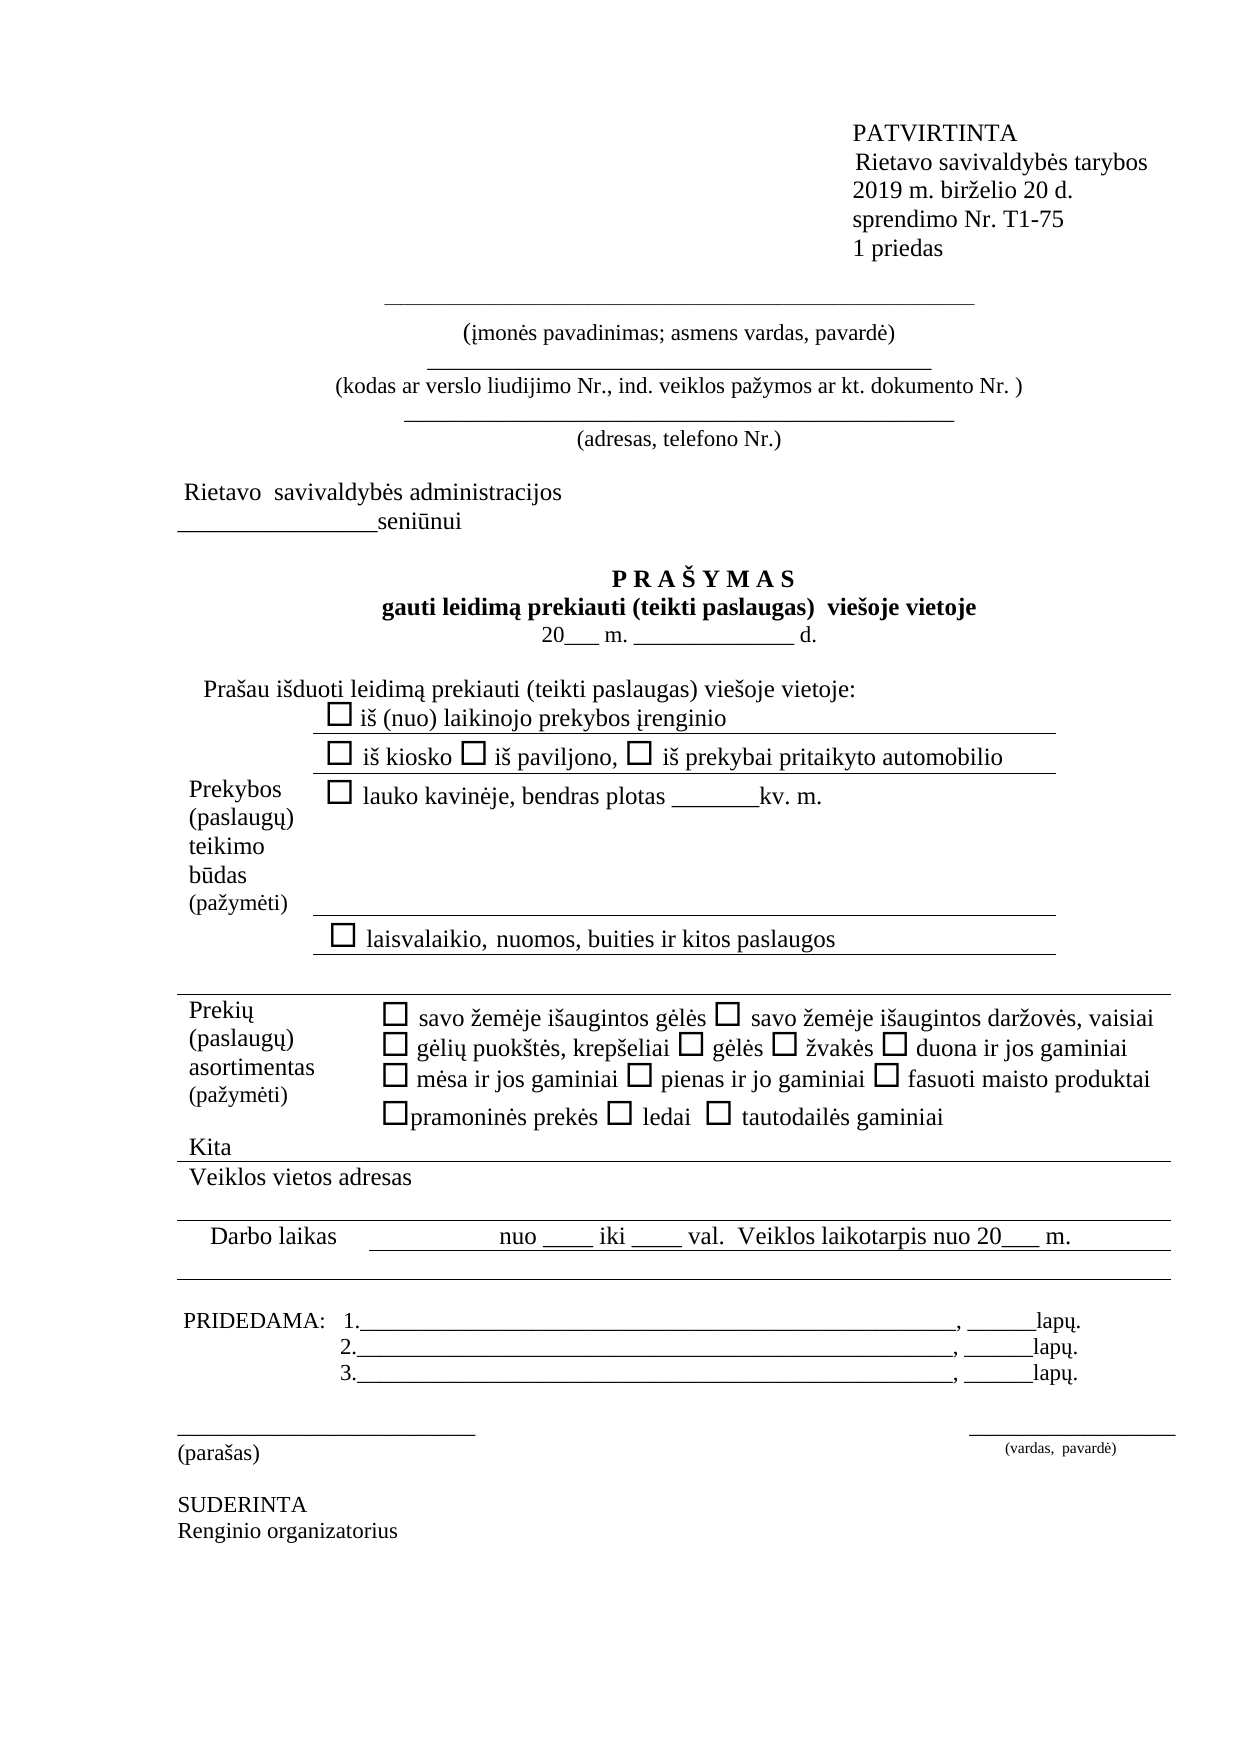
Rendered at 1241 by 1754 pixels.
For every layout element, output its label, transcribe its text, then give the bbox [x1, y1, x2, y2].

text 20___ m. ______________ d. [177, 621, 1181, 648]
table_cell nuo ____ iki ____ val. Veiklos laikotarpis nuo 20___ m. [369, 1221, 1171, 1249]
text Prašau išduoti leidimą prekiauti (teikti paslaugas) viešoje vietoje: [177, 674, 1181, 703]
table_cell [369, 1133, 1171, 1161]
table_cell [1056, 954, 1157, 994]
table_cell [1157, 773, 1171, 915]
table_cell [439, 1162, 1157, 1191]
table_cell [1056, 915, 1157, 954]
table_cell [177, 733, 313, 773]
table_cell [1157, 733, 1171, 773]
table_cell  lauko kavinėje, bendras plotas _______kv. m. [313, 774, 1056, 915]
text PRIDEDAMA: 1.____________________________________________________, ______lapų. [177, 1307, 1181, 1333]
table_cell [369, 1191, 1171, 1220]
table_cell Darbo laikas [177, 1221, 369, 1249]
table_cell Prekybos (paslaugų) teikimo būdas (pažymėti) [177, 773, 313, 915]
table_header [1157, 703, 1171, 733]
text Rietavo savivaldybės tarybos [177, 147, 1191, 176]
table_cell  laisvalaikio, nuomos, buities ir kitos paslaugos [313, 916, 1056, 954]
table_header  iš (nuo) laikinojo prekybos įrenginio [313, 703, 1056, 733]
text (kodas ar verslo liudijimo Nr., ind. veiklos pažymos ar kt. dokumento Nr. ) [177, 372, 1181, 398]
text ________________________________________________ [177, 398, 1181, 425]
text __________________________ __________________ [177, 1412, 1181, 1438]
table_cell [1157, 954, 1171, 994]
text ___________________________________________________________________________ [177, 288, 1181, 317]
table_cell [177, 1191, 369, 1220]
text 1 priedas [177, 233, 1191, 262]
table_cell  savo žemėje išaugintos gėlės  savo žemėje išaugintos daržovės, vaisiai  gėlių puokštės, krepšeliai  gėlės  žvakės  duona ir jos gaminiai  mėsa ir jos gaminiai  pienas ir jo gaminiai  fasuoti maisto produktai pramoninės prekės  ledai  tautodailės gaminiai [369, 995, 1171, 1132]
text (parašas) (vardas, pavardė) [177, 1438, 1181, 1465]
table_cell [1157, 1162, 1171, 1191]
text Renginio organizatorius [177, 1518, 1181, 1544]
text sprendimo Nr. T1-75 [177, 204, 1191, 233]
table_header [1056, 703, 1157, 733]
text 2019 m. birželio 20 d. [177, 176, 1191, 204]
table_cell Veiklos vietos adresas [177, 1162, 439, 1191]
text ____________________________________________ [177, 346, 1181, 372]
text 2.____________________________________________________, ______lapų. [177, 1333, 1181, 1359]
table_cell Prekių (paslaugų) asortimentas (pažymėti) [177, 995, 369, 1132]
table_cell [369, 1251, 1171, 1279]
text gauti leidimą prekiauti (teikti paslaugas) viešoje vietoje [177, 592, 1181, 621]
table_cell [177, 915, 313, 954]
table_cell [313, 955, 1056, 994]
text ________________seniūnui [177, 506, 1181, 535]
text 3.____________________________________________________, ______lapų. [177, 1359, 1181, 1386]
table_cell [1056, 773, 1157, 915]
text (įmonės pavadinimas; asmens vardas, pavardė) [177, 317, 1181, 346]
text (adresas, telefono Nr.) [177, 425, 1181, 451]
table_cell [1056, 733, 1157, 773]
table_cell Kita [177, 1133, 369, 1161]
text SUDERINTA [177, 1491, 1181, 1518]
table_cell [1157, 915, 1171, 954]
table_cell [177, 1250, 369, 1279]
table_cell [177, 954, 313, 994]
text P R A Š Y M A S [225, 564, 1181, 592]
text PATVIRTINTA [177, 118, 1191, 147]
text Rietavo savivaldybės administracijos [177, 477, 1181, 506]
table_header [177, 703, 313, 733]
table_cell  iš kiosko  iš paviljono,  iš prekybai pritaikyto automobilio [313, 734, 1056, 773]
